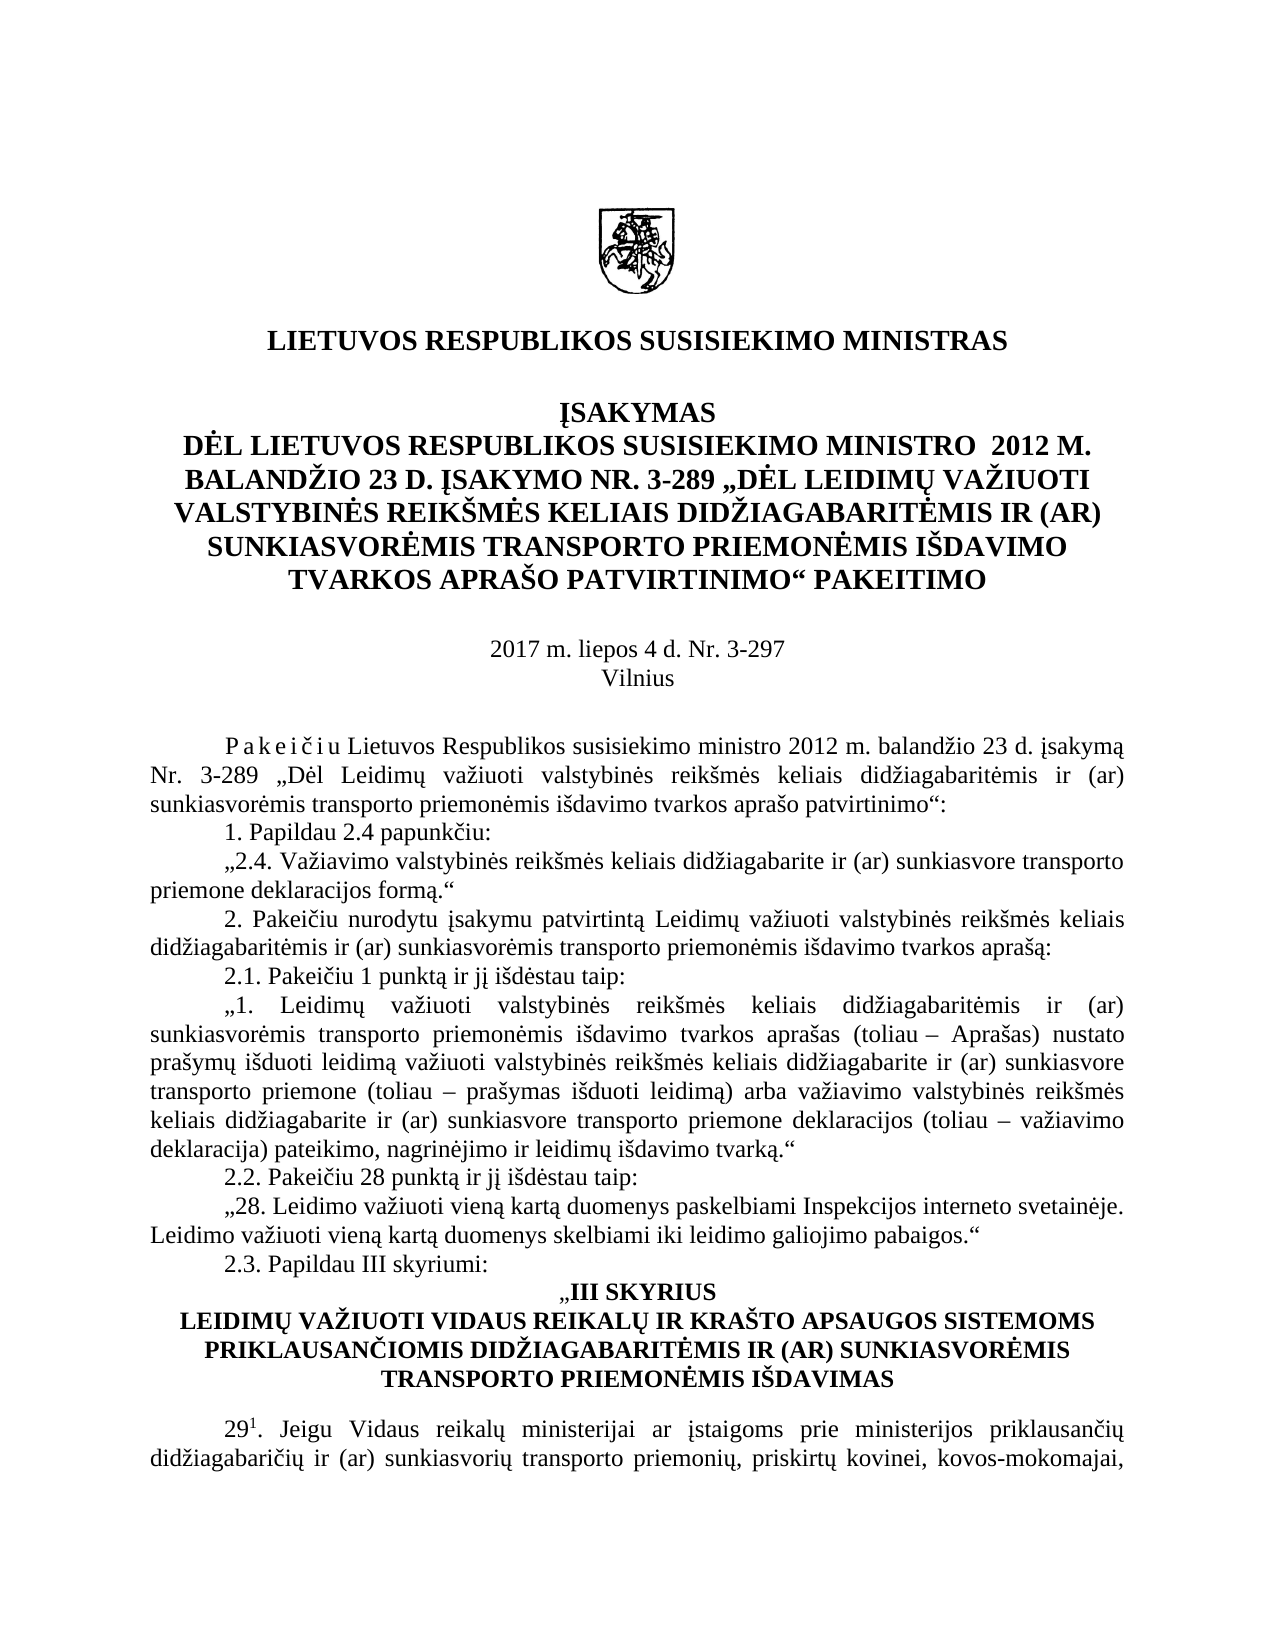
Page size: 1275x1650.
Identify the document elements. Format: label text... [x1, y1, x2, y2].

text 2.3. Papildau III skyriumi: [150, 1249, 1125, 1277]
text 291. Jeigu Vidaus reikalų ministerijai ar įstaigoms prie ministerijos priklausančių didžiagabaričių ir (ar) sunkiasvorių transporto priemonių, priskirtų kovinei, kovos-mokomajai, [150, 1414, 1125, 1472]
text LEIDIMŲ VAŽIUOTI VIDAUS REIKALŲ IR KRAŠTO APSAUGOS SISTEMOMS PRIKLAUSANČIOMIS DIDŽIAGABARITĖMIS IR (AR) SUNKIASVORĖMIS TRANSPORTO PRIEMONĖMIS IŠDAVIMAS [150, 1306, 1125, 1392]
text „2.4. Važiavimo valstybinės reikšmės keliais didžiagabarite ir (ar) sunkiasvore transporto priemone deklaracijos formą.“ [150, 846, 1125, 904]
text Vilnius [150, 663, 1125, 692]
text ĮSAKYMAS [150, 395, 1125, 428]
text „28. Leidimo važiuoti vieną kartą duomenys paskelbiami Inspekcijos interneto svetainėje. Leidimo važiuoti vieną kartą duomenys skelbiami iki leidimo galiojimo pabaigos.“ [150, 1191, 1125, 1249]
text DĖL LIETUVOS RESPUBLIKOS SUSISIEKIMO MINISTRO 2012 M. BALANDŽIO 23 D. ĮSAKYMO NR. 3-289 „DĖL LEIDIMŲ VAŽIUOTI VALSTYBINĖS REIKŠMĖS KELIAIS DIDŽIAGABARITĖMIS IR (AR) SUNKIASVORĖMIS TRANSPORTO PRIEMONĖMIS IŠDAVIMO TVARKOS APRAŠO PATVIRTINIMO“ PAKEITIMO [150, 428, 1125, 596]
text 2017 m. liepos 4 d. Nr. 3-297 [150, 634, 1125, 663]
text „III SKYRIUS [150, 1277, 1125, 1306]
text Pakeičiu Lietuvos Respublikos susisiekimo ministro 2012 m. balandžio 23 d. įsakymą Nr. 3-289 „Dėl Leidimų važiuoti valstybinės reikšmės keliais didžiagabaritėmis ir (ar) sunkiasvorėmis transporto priemonėmis išdavimo tvarkos aprašo patvirtinimo“: [150, 731, 1125, 817]
text 1. Papildau 2.4 papunkčiu: [150, 817, 1125, 846]
text LIETUVOS RESPUBLIKOS SUSISIEKIMO MINISTRAS [150, 323, 1125, 356]
text „1. Leidimų važiuoti valstybinės reikšmės keliais didžiagabaritėmis ir (ar) sunkiasvorėmis transporto priemonėmis išdavimo tvarkos aprašas (toliau – Aprašas) nustato prašymų išduoti leidimą važiuoti valstybinės reikšmės keliais didžiagabarite ir (ar) sunkiasvore transporto priemone (toliau – prašymas išduoti leidimą) arba važiavimo valstybinės reikšmės keliais didžiagabarite ir (ar) sunkiasvore transporto priemone deklaracijos (toliau – važiavimo deklaracija) pateikimo, nagrinėjimo ir leidimų išdavimo tvarką.“ [150, 990, 1125, 1162]
text 2.1. Pakeičiu 1 punktą ir jį išdėstau taip: [150, 961, 1125, 990]
text 2.2. Pakeičiu 28 punktą ir jį išdėstau taip: [150, 1162, 1125, 1191]
text 2. Pakeičiu nurodytu įsakymu patvirtintą Leidimų važiuoti valstybinės reikšmės keliais didžiagabaritėmis ir (ar) sunkiasvorėmis transporto priemonėmis išdavimo tvarkos aprašą: [150, 904, 1125, 961]
